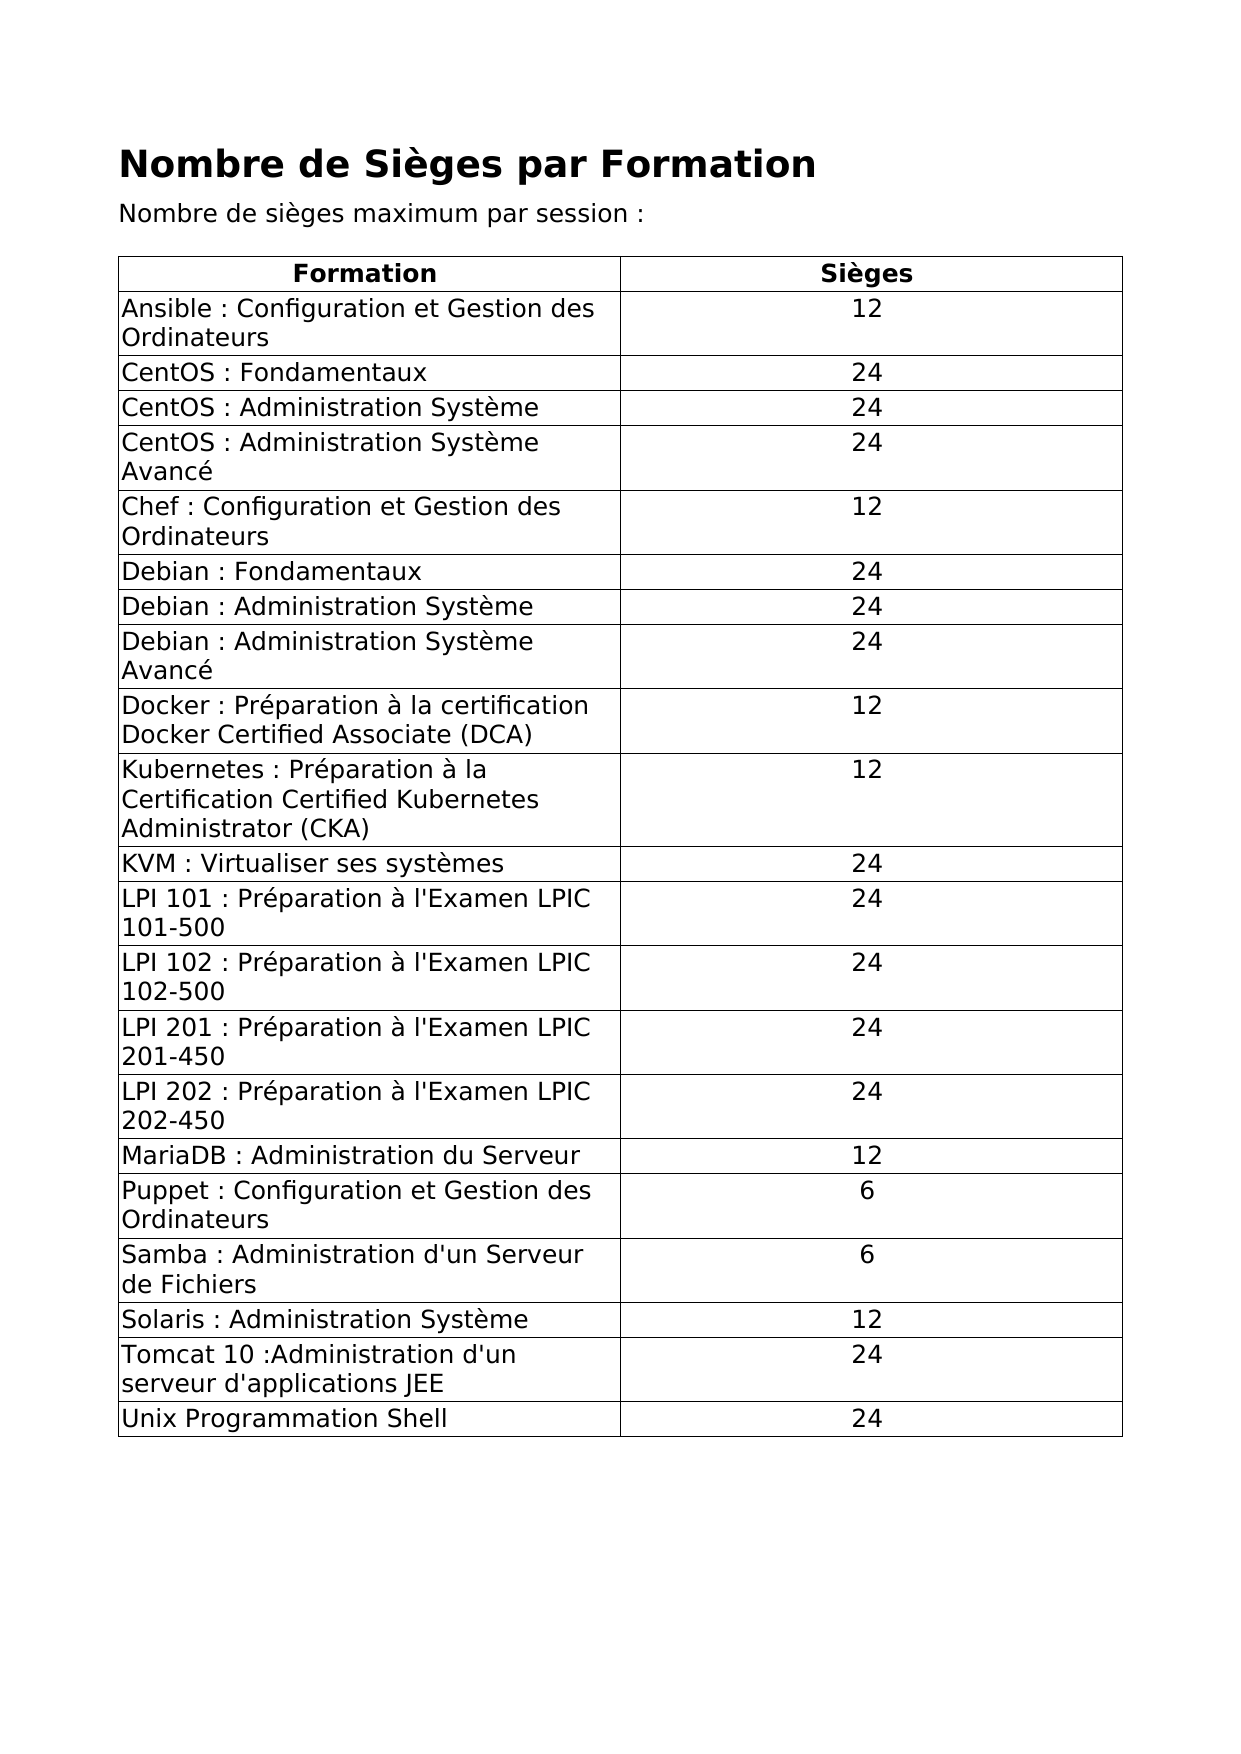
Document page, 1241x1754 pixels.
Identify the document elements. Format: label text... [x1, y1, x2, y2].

table_cell 12 [621, 292, 1122, 355]
table_cell 24 [621, 1011, 1122, 1074]
table_cell 6 [621, 1174, 1122, 1238]
table_cell CentOS : Administration Système [119, 391, 620, 425]
table_cell Ansible : Configuration et Gestion des Ordinateurs [119, 292, 620, 355]
table_cell 24 [621, 391, 1122, 425]
table_cell 24 [621, 847, 1122, 881]
table_cell 24 [621, 426, 1122, 489]
table_cell 24 [621, 1075, 1122, 1138]
table_cell Unix Programmation Shell [119, 1402, 620, 1436]
table_cell MariaDB : Administration du Serveur [119, 1139, 620, 1173]
table_cell 24 [621, 1338, 1122, 1401]
table_header Sièges [621, 257, 1122, 291]
table_cell Debian : Administration Système [119, 590, 620, 624]
table_cell LPI 101 : Préparation à l'Examen LPIC 101-500 [119, 882, 620, 945]
table_cell CentOS : Fondamentaux [119, 356, 620, 390]
table_cell Solaris : Administration Système [119, 1303, 620, 1337]
table_cell CentOS : Administration Système Avancé [119, 426, 620, 489]
table_cell 12 [621, 689, 1122, 753]
table_cell Docker : Préparation à la certification Docker Certified Associate (DCA) [119, 689, 620, 753]
table_cell 12 [621, 1303, 1122, 1337]
subtitle Nombre de Sièges par Formation [118, 143, 1122, 187]
table_cell 24 [621, 590, 1122, 624]
table_cell Debian : Administration Système Avancé [119, 625, 620, 688]
table_cell 12 [621, 491, 1122, 554]
table_cell Samba : Administration d'un Serveur de Fichiers [119, 1239, 620, 1302]
table_cell 12 [621, 1139, 1122, 1173]
table_cell 24 [621, 1402, 1122, 1436]
table_cell 24 [621, 555, 1122, 589]
table_cell LPI 201 : Préparation à l'Examen LPIC 201-450 [119, 1011, 620, 1074]
table_cell LPI 202 : Préparation à l'Examen LPIC 202-450 [119, 1075, 620, 1138]
table_cell KVM : Virtualiser ses systèmes [119, 847, 620, 881]
table_cell 24 [621, 356, 1122, 390]
table_cell Puppet : Configuration et Gestion des Ordinateurs [119, 1174, 620, 1238]
table_cell 24 [621, 882, 1122, 945]
text Nombre de sièges maximum par session : [118, 199, 1122, 228]
table_cell LPI 102 : Préparation à l'Examen LPIC 102-500 [119, 946, 620, 1010]
table_cell 6 [621, 1239, 1122, 1302]
table_cell Tomcat 10 :Administration d'un serveur d'applications JEE [119, 1338, 620, 1401]
table_cell 24 [621, 625, 1122, 688]
table_cell Debian : Fondamentaux [119, 555, 620, 589]
table_cell Kubernetes : Préparation à la Certification Certified Kubernetes Administrator (CKA) [119, 754, 620, 846]
table_cell 24 [621, 946, 1122, 1010]
table_cell 12 [621, 754, 1122, 846]
table_cell Chef : Configuration et Gestion des Ordinateurs [119, 491, 620, 554]
table_header Formation [119, 257, 620, 291]
